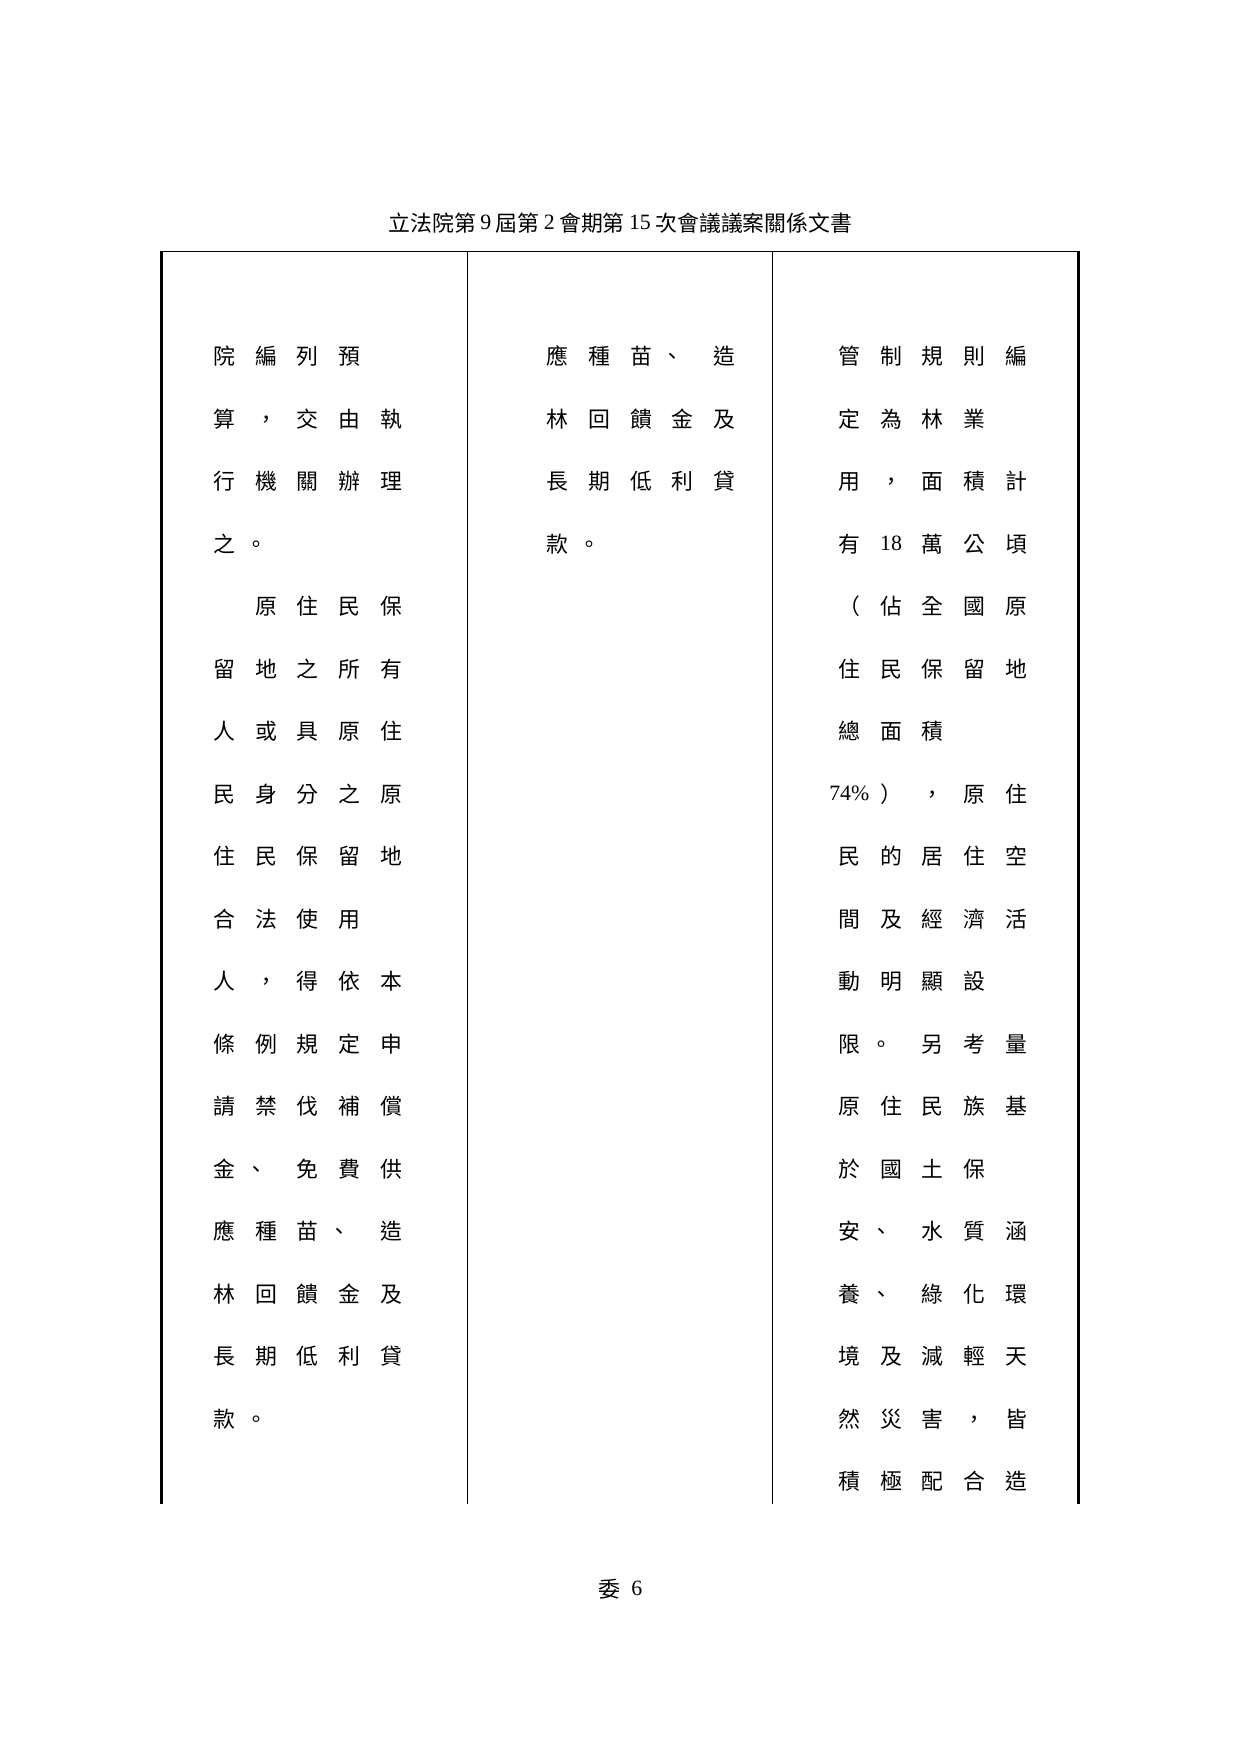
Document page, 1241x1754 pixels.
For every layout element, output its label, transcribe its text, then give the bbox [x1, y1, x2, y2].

table_cell 管制規則編定為林業用，面積計有18萬公頃（佔全國原住民保留地總面積74%），原住民的居住空間及經濟活動明顯設限。另考量原住民族基於國土保安、水質涵養、綠化環境及減輕天然災害，皆積極配合造 [773, 252, 1077, 1504]
table_cell 院編列預算，交由執行機關辦理之。 原住民保留地之所有人或具原住民身分之原住民保留地合法使用人，得依本條例規定申請禁伐補償金、免費供應種苗、造林回饋金及長期低利貸款。 [163, 252, 467, 1504]
table_cell 應種苗、造林回饋金及長期低利貸款。 [468, 252, 772, 1504]
